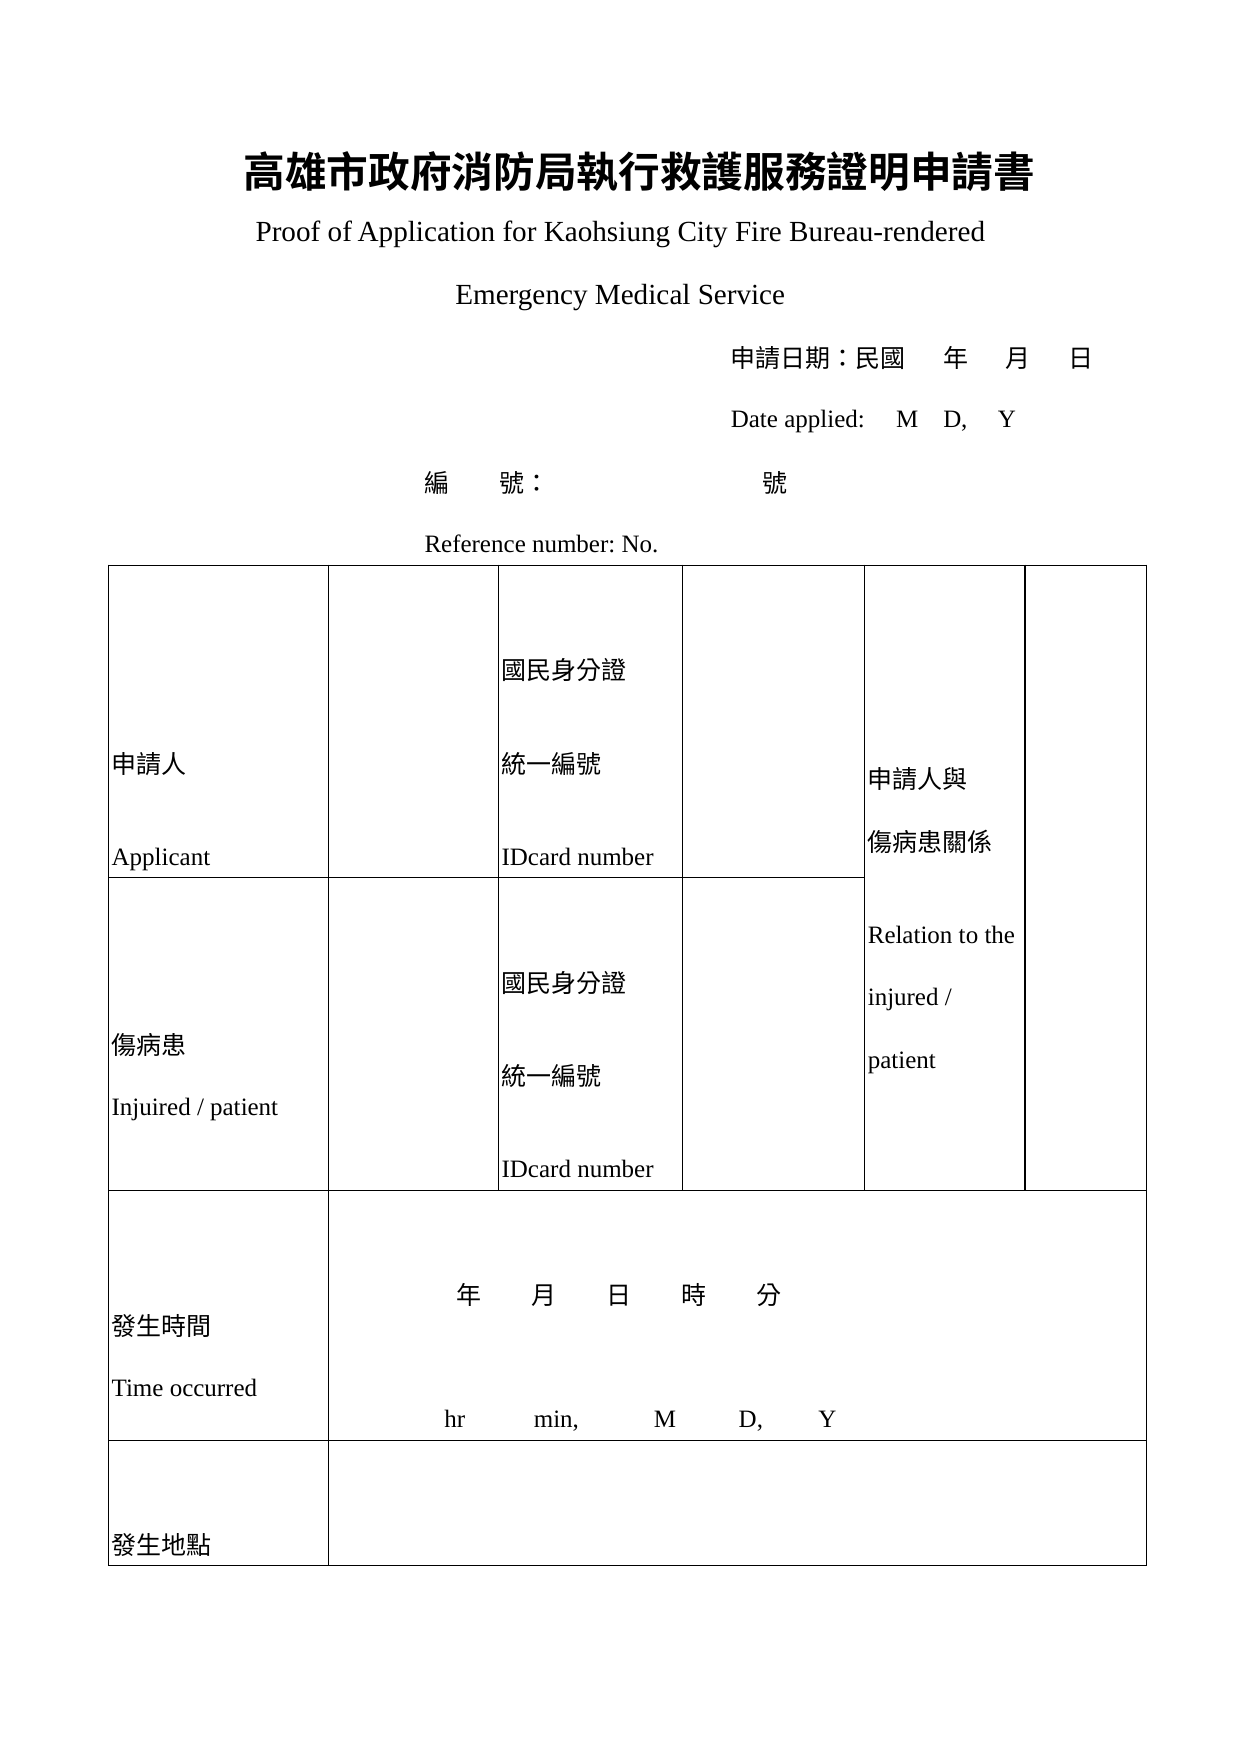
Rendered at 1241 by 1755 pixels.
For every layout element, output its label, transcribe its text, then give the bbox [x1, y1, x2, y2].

table_cell 發生地點 [109, 1441, 328, 1564]
text Proof of Application for Kaohsiung City Fire Bureau-rendered Emergency Medical Service [118, 189, 1122, 314]
table_header [329, 566, 498, 877]
table_cell 發生時間 Time occurred [109, 1191, 328, 1439]
text 高雄市政府消防局執行救護服務證明申請書 [118, 127, 1122, 189]
table_header [1026, 566, 1146, 1189]
text Reference number: No. [118, 502, 1122, 564]
table_header [683, 566, 864, 877]
table_cell [329, 878, 498, 1189]
table_header 申請人 Applicant [109, 566, 328, 877]
table_cell 年 月 日 時 分 hr min, M D, Y [329, 1191, 1146, 1439]
table_cell 傷病患 Injuired / patient [109, 878, 328, 1189]
table_cell 國民身分證 統一編號 IDcard number [499, 878, 682, 1189]
table_header 國民身分證 統一編號 IDcard number [499, 566, 682, 877]
table_header 申請人與 傷病患關係 Relation to the injured / patient [865, 566, 1024, 1189]
text 申請日期：民國 年 月 日 [118, 314, 1122, 377]
text 編 號： 號 [118, 439, 1122, 502]
text Date applied: M D, Y [118, 377, 1122, 439]
table_cell [329, 1441, 1146, 1564]
table_cell [683, 878, 864, 1189]
